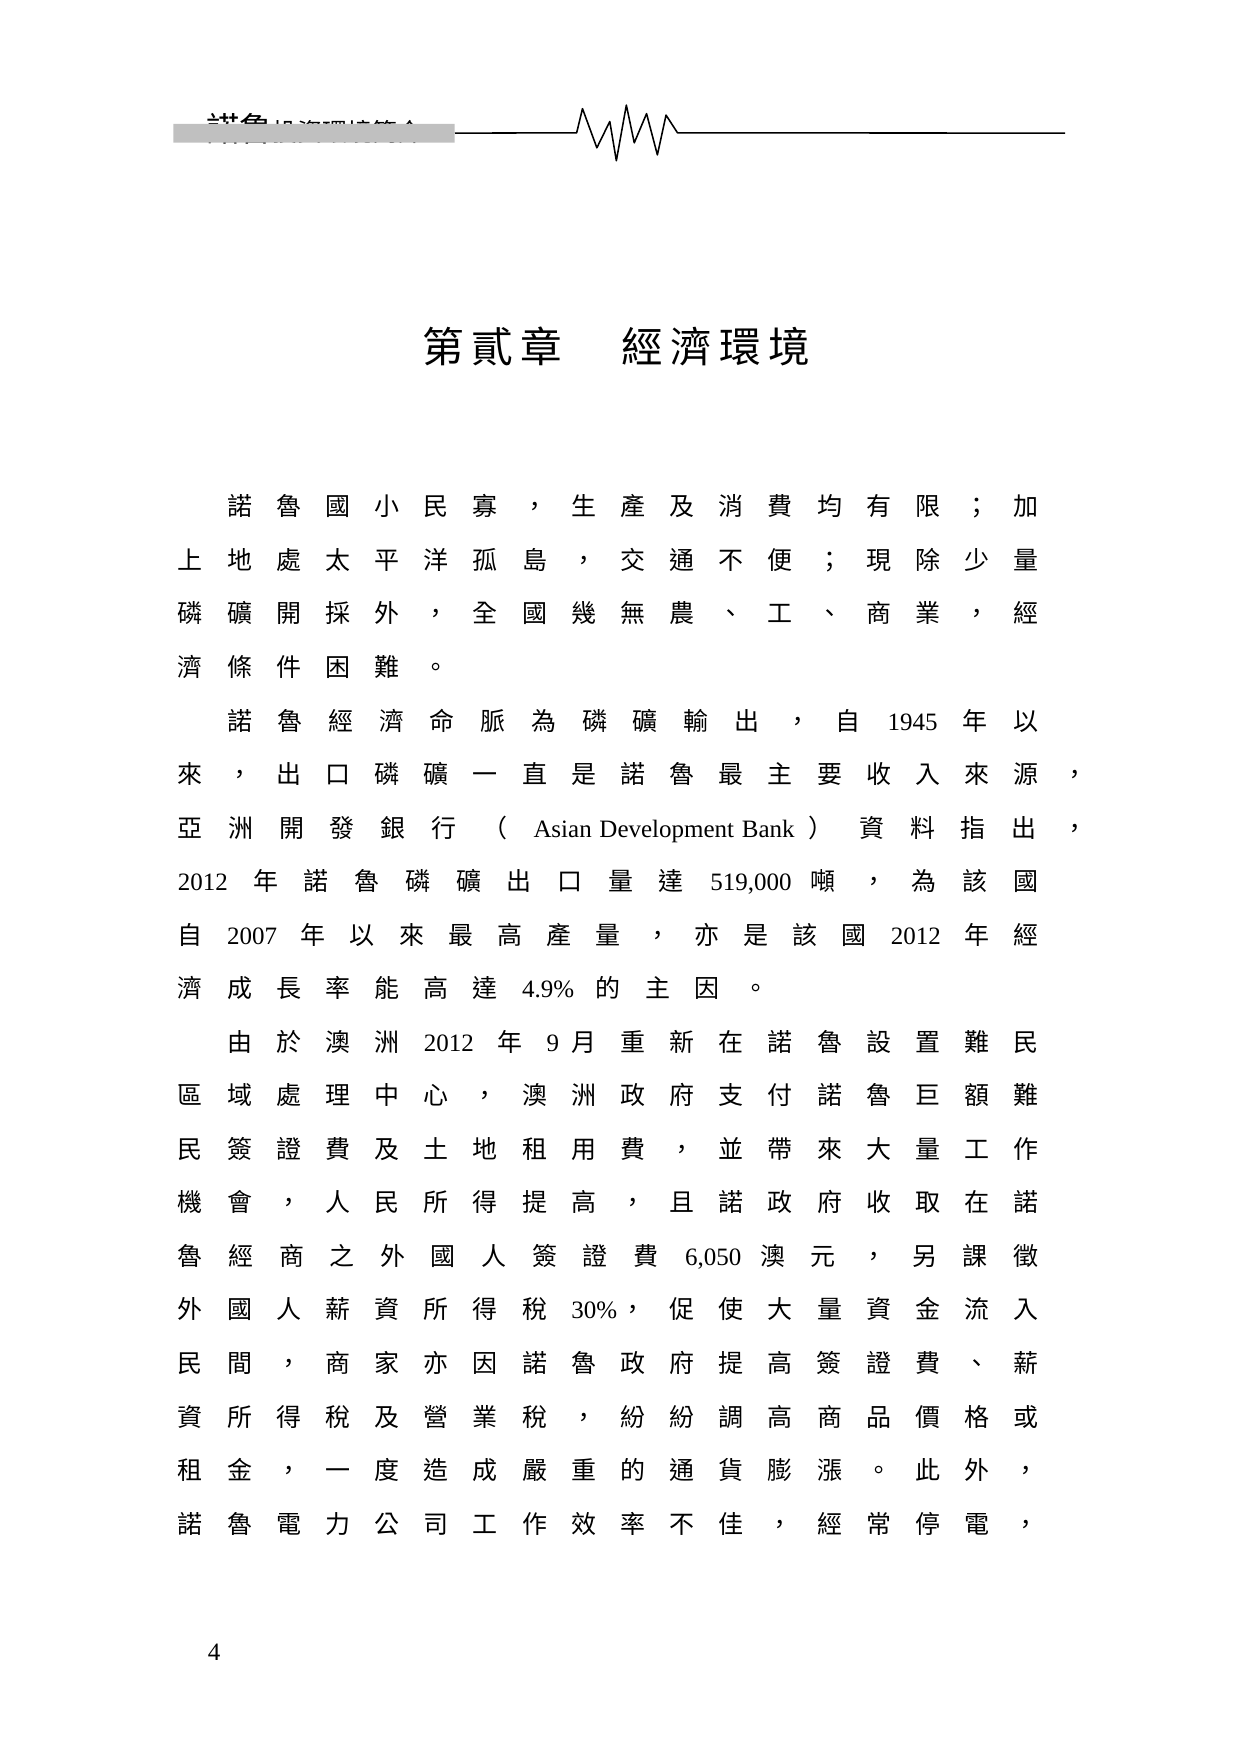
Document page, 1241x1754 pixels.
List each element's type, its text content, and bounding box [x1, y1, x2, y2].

text 第貳章 經濟環境 [178, 291, 1063, 398]
text 諾魯國小民寡，生產及消費均有限；加上地處太平洋孤島，交通不便；現除少量磷礦開採外，全國幾無農、工、商業，經濟條件困難。 [178, 478, 1063, 692]
text 諾魯經濟命脈為磷礦輸出，自1945年以來，出口磷礦一直是諾魯最主要收入來源，亞洲開發銀行（Asian Development Bank）資料指出，2012年諾魯磷礦出口量達519,000噸，為該國自2007年以來最高產量，亦是該國2012年經濟成長率能高達4.9%的主因。 [178, 692, 1063, 1013]
text 由於澳洲2012年9月重新在諾魯設置難民區域處理中心，澳洲政府支付諾魯巨額難民簽證費及土地租用費，並帶來大量工作機會，人民所得提高，且諾政府收取在諾魯經商之外國人簽證費6,050澳元，另課徵外國人薪資所得稅30%，促使大量資金流入民間，商家亦因諾魯政府提高簽證費、薪資所得稅及營業稅，紛紛調高商品價格或租金，一度造成嚴重的通貨膨漲。此外，諾魯電力公司工作效率不佳，經常停電， [178, 1013, 1063, 1549]
